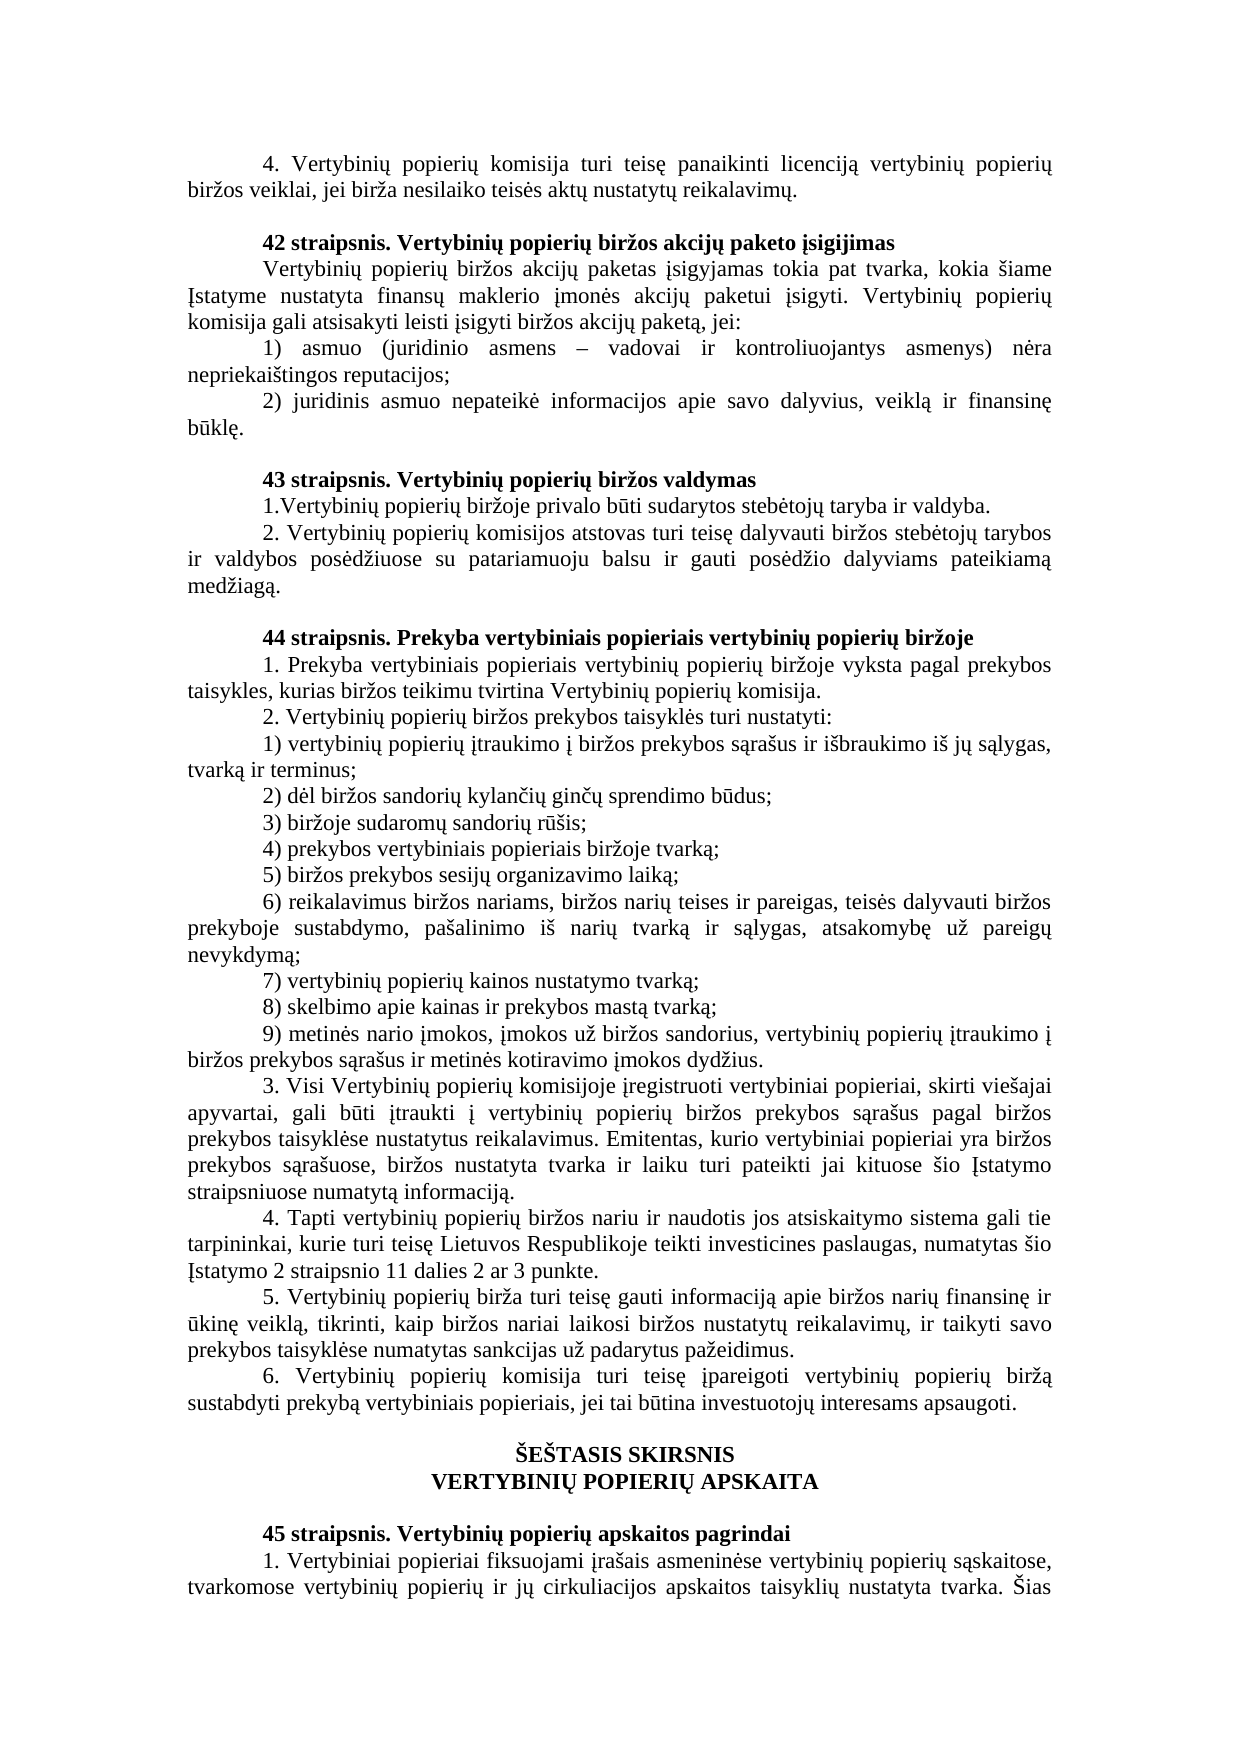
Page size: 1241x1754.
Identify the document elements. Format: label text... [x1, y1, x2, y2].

text 8) skelbimo apie kainas ir prekybos mastą tvarką; [187, 993, 1053, 1020]
text 5. Vertybinių popierių birža turi teisę gauti informaciją apie biržos narių finansinę ir ūkinę veiklą, tikrinti, kaip biržos nariai laikosi biržos nustatytų reikalavimų, ir taikyti savo prekybos taisyklėse numatytas sankcijas už padarytus pažeidimus. [187, 1283, 1053, 1362]
text 43 straipsnis. Vertybinių popierių biržos valdymas [187, 466, 1053, 493]
text 42 straipsnis. Vertybinių popierių biržos akcijų paketo įsigijimas [187, 229, 1053, 255]
text 5) biržos prekybos sesijų organizavimo laiką; [187, 862, 1053, 888]
text 4) prekybos vertybiniais popieriais biržoje tvarką; [187, 835, 1053, 862]
text 1.Vertybinių popierių biržoje privalo būti sudarytos stebėtojų taryba ir valdyba. [187, 493, 1053, 519]
text 3) biržoje sudaromų sandorių rūšis; [187, 809, 1053, 835]
text 3. Visi Vertybinių popierių komisijoje įregistruoti vertybiniai popieriai, skirti viešajai apyvartai, gali būti įtraukti į vertybinių popierių biržos prekybos sąrašus pagal biržos prekybos taisyklėse nustatytus reikalavimus. Emitentas, kurio vertybiniai popieriai yra biržos prekybos sąrašuose, biržos nustatyta tvarka ir laiku turi pateikti jai kituose šio Įstatymo straipsniuose numatytą informaciją. [187, 1072, 1053, 1204]
text 44 straipsnis. Prekyba vertybiniais popieriais vertybinių popierių biržoje [187, 624, 1053, 651]
text 1. Vertybiniai popieriai fiksuojami įrašais asmeninėse vertybinių popierių sąskaitose, tvarkomose vertybinių popierių ir jų cirkuliacijos apskaitos taisyklių nustatyta tvarka. Šias [187, 1547, 1053, 1599]
text VERTYBINIŲ POPIERIŲ APSKAITA [187, 1468, 1053, 1494]
text 45 straipsnis. Vertybinių popierių apskaitos pagrindai [187, 1520, 1053, 1547]
text 2) juridinis asmuo nepateikė informacijos apie savo dalyvius, veiklą ir finansinę būklę. [187, 387, 1053, 440]
text 9) metinės nario įmokos, įmokos už biržos sandorius, vertybinių popierių įtraukimo į biržos prekybos sąrašus ir metinės kotiravimo įmokos dydžius. [187, 1020, 1053, 1072]
text 2. Vertybinių popierių komisijos atstovas turi teisę dalyvauti biržos stebėtojų tarybos ir valdybos posėdžiuose su patariamuoju balsu ir gauti posėdžio dalyviams pateikiamą medžiagą. [187, 519, 1053, 598]
text 6. Vertybinių popierių komisija turi teisę įpareigoti vertybinių popierių biržą sustabdyti prekybą vertybiniais popieriais, jei tai būtina investuotojų interesams apsaugoti. [187, 1362, 1053, 1415]
text 1) asmuo (juridinio asmens – vadovai ir kontroliuojantys asmenys) nėra nepriekaištingos reputacijos; [187, 334, 1053, 387]
text ŠEŠTASIS SKIRSNIS [187, 1441, 1053, 1468]
text 1) vertybinių popierių įtraukimo į biržos prekybos sąrašus ir išbraukimo iš jų sąlygas, tvarką ir terminus; [187, 730, 1053, 782]
text 6) reikalavimus biržos nariams, biržos narių teises ir pareigas, teisės dalyvauti biržos prekyboje sustabdymo, pašalinimo iš narių tvarką ir sąlygas, atsakomybę už pareigų nevykdymą; [187, 888, 1053, 967]
text 2. Vertybinių popierių biržos prekybos taisyklės turi nustatyti: [187, 703, 1053, 730]
text 4. Vertybinių popierių komisija turi teisę panaikinti licenciją vertybinių popierių biržos veiklai, jei birža nesilaiko teisės aktų nustatytų reikalavimų. [187, 150, 1053, 203]
text 1. Prekyba vertybiniais popieriais vertybinių popierių biržoje vyksta pagal prekybos taisykles, kurias biržos teikimu tvirtina Vertybinių popierių komisija. [187, 651, 1053, 703]
text 2) dėl biržos sandorių kylančių ginčų sprendimo būdus; [187, 782, 1053, 809]
text Vertybinių popierių biržos akcijų paketas įsigyjamas tokia pat tvarka, kokia šiame Įstatyme nustatyta finansų maklerio įmonės akcijų paketui įsigyti. Vertybinių popierių komisija gali atsisakyti leisti įsigyti biržos akcijų paketą, jei: [187, 255, 1053, 334]
text 4. Tapti vertybinių popierių biržos nariu ir naudotis jos atsiskaitymo sistema gali tie tarpininkai, kurie turi teisę Lietuvos Respublikoje teikti investicines paslaugas, numatytas šio Įstatymo 2 straipsnio 11 dalies 2 ar 3 punkte. [187, 1204, 1053, 1283]
text 7) vertybinių popierių kainos nustatymo tvarką; [187, 967, 1053, 993]
